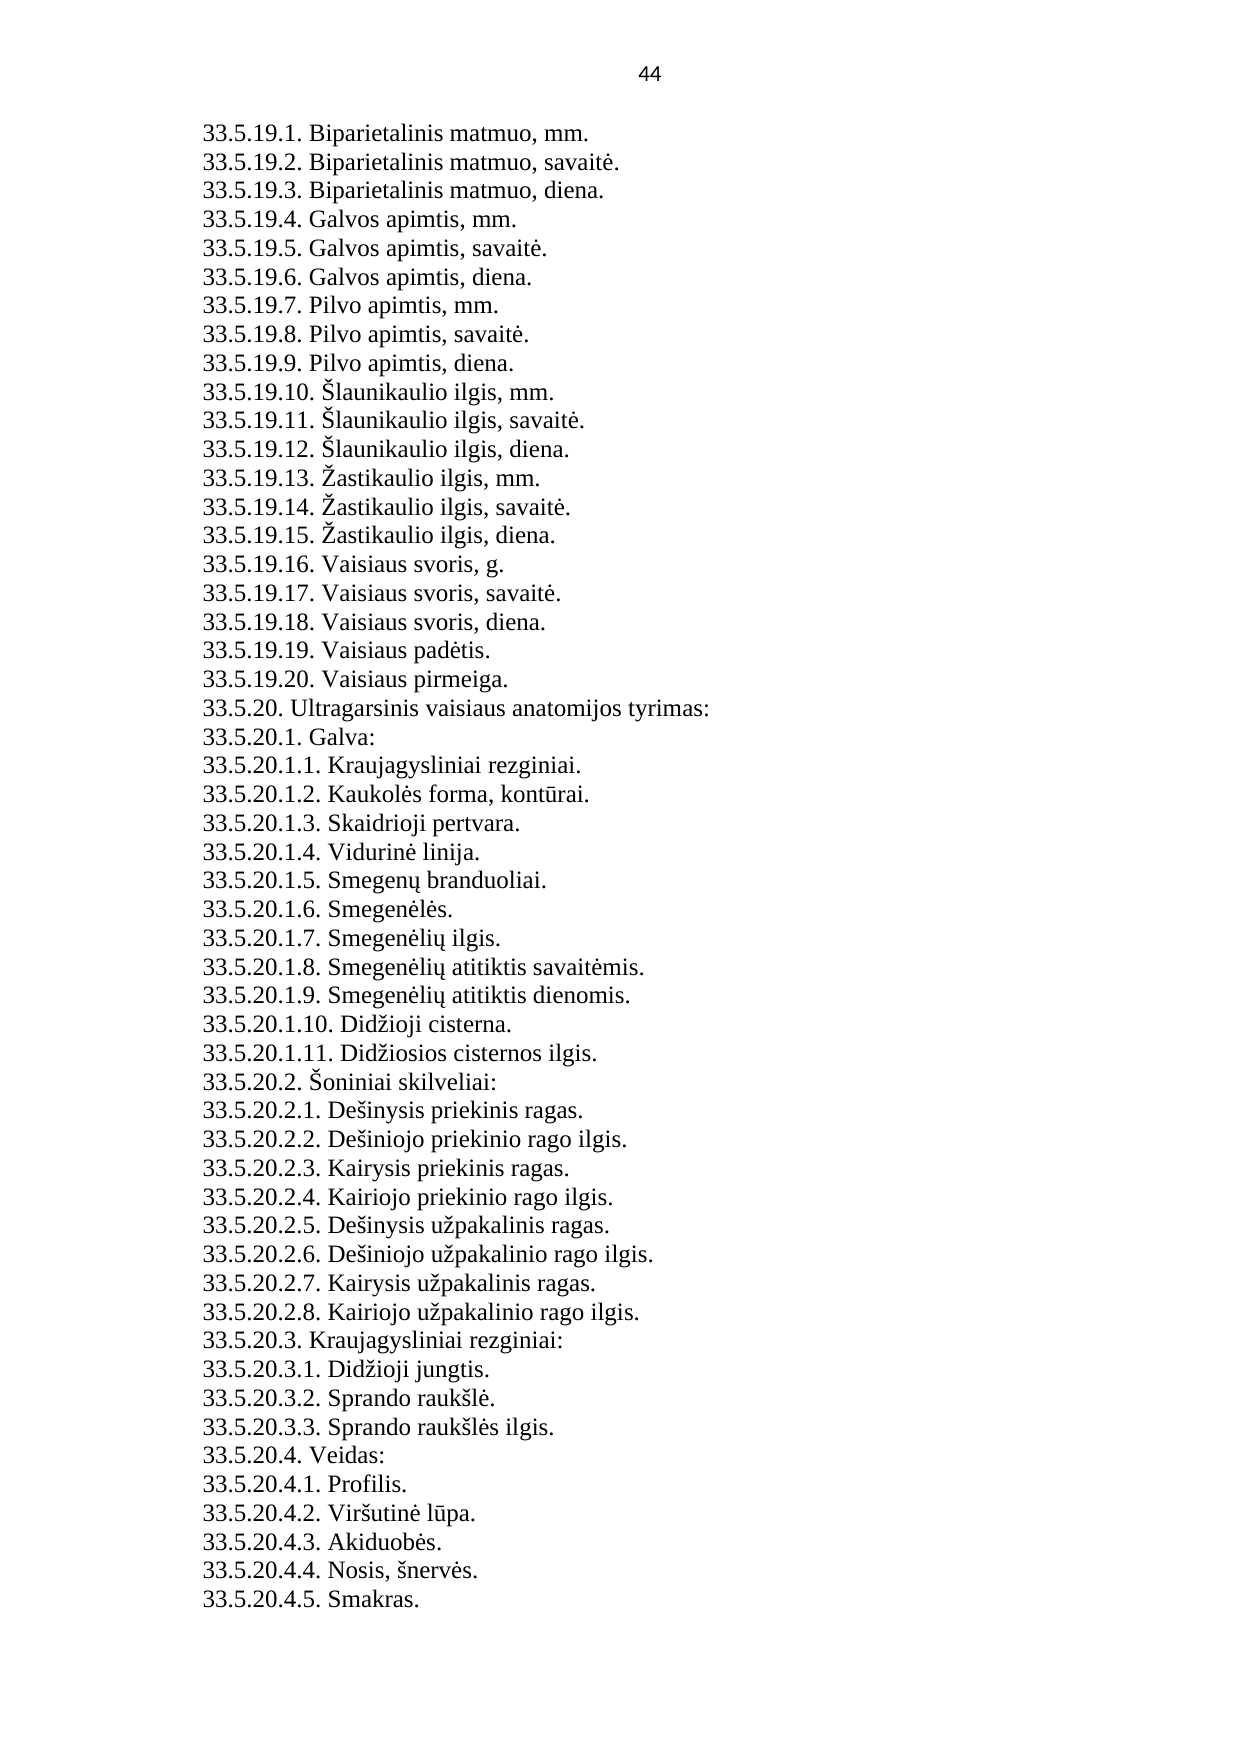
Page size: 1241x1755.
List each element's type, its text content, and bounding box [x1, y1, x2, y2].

text 33.5.19.11. Šlaunikaulio ilgis, savaitė. [118, 406, 1122, 434]
text 33.5.20.3. Kraujagysliniai rezginiai: [118, 1326, 1122, 1354]
text 33.5.20.2.7. Kairysis užpakalinis ragas. [118, 1268, 1122, 1297]
text 33.5.20.1.7. Smegenėlių ilgis. [118, 923, 1122, 952]
text 33.5.19.20. Vaisiaus pirmeiga. [118, 664, 1122, 693]
text 33.5.20.4. Veidas: [118, 1441, 1122, 1469]
text 33.5.20.2.2. Dešiniojo priekinio rago ilgis. [118, 1124, 1122, 1153]
text 33.5.19.9. Pilvo apimtis, diena. [118, 348, 1122, 377]
text 33.5.20.4.4. Nosis, šnervės. [118, 1556, 1122, 1584]
text 33.5.19.14. Žastikaulio ilgis, savaitė. [118, 492, 1122, 521]
text 33.5.20.3.1. Didžioji jungtis. [118, 1354, 1122, 1383]
text 33.5.20.4.1. Profilis. [118, 1469, 1122, 1498]
text 33.5.20.4.2. Viršutinė lūpa. [118, 1498, 1122, 1527]
text 33.5.20.2.1. Dešinysis priekinis ragas. [118, 1096, 1122, 1124]
text 33.5.20.2.5. Dešinysis užpakalinis ragas. [118, 1211, 1122, 1239]
text 33.5.20.4.3. Akiduobės. [118, 1527, 1122, 1556]
text 33.5.19.7. Pilvo apimtis, mm. [118, 291, 1122, 319]
text 33.5.19.15. Žastikaulio ilgis, diena. [118, 521, 1122, 549]
text 33.5.20.1.4. Vidurinė linija. [118, 837, 1122, 866]
text 33.5.19.19. Vaisiaus padėtis. [118, 636, 1122, 664]
text 33.5.20.1.10. Didžioji cisterna. [118, 1009, 1122, 1038]
text 33.5.19.8. Pilvo apimtis, savaitė. [118, 319, 1122, 348]
text 33.5.19.4. Galvos apimtis, mm. [118, 204, 1122, 233]
text 33.5.19.13. Žastikaulio ilgis, mm. [118, 463, 1122, 492]
text 33.5.20.2.8. Kairiojo užpakalinio rago ilgis. [118, 1297, 1122, 1326]
text 33.5.20.1.1. Kraujagysliniai rezginiai. [118, 751, 1122, 779]
text 33.5.19.10. Šlaunikaulio ilgis, mm. [118, 377, 1122, 406]
text 33.5.20.3.3. Sprando raukšlės ilgis. [118, 1412, 1122, 1441]
text 33.5.20. Ultragarsinis vaisiaus anatomijos tyrimas: [118, 693, 1122, 722]
text 33.5.20.1.6. Smegenėlės. [118, 894, 1122, 923]
text 33.5.20.1.9. Smegenėlių atitiktis dienomis. [118, 981, 1122, 1009]
text 33.5.19.18. Vaisiaus svoris, diena. [118, 607, 1122, 636]
text 33.5.20.1.5. Smegenų branduoliai. [118, 866, 1122, 894]
text 33.5.20.4.5. Smakras. [118, 1584, 1122, 1613]
text 33.5.20.1.11. Didžiosios cisternos ilgis. [118, 1038, 1122, 1067]
text 33.5.19.17. Vaisiaus svoris, savaitė. [118, 578, 1122, 607]
text 33.5.20.1.8. Smegenėlių atitiktis savaitėmis. [118, 952, 1122, 981]
text 33.5.19.1. Biparietalinis matmuo, mm. [118, 118, 1122, 147]
text 33.5.20.1.3. Skaidrioji pertvara. [118, 808, 1122, 837]
text 33.5.19.2. Biparietalinis matmuo, savaitė. [118, 147, 1122, 176]
text 33.5.20.2. Šoniniai skilveliai: [118, 1067, 1122, 1096]
text 33.5.19.3. Biparietalinis matmuo, diena. [118, 176, 1122, 204]
text 33.5.19.16. Vaisiaus svoris, g. [118, 549, 1122, 578]
text 33.5.20.3.2. Sprando raukšlė. [118, 1383, 1122, 1412]
text 33.5.20.2.4. Kairiojo priekinio rago ilgis. [118, 1182, 1122, 1211]
text 33.5.20.1.2. Kaukolės forma, kontūrai. [118, 779, 1122, 808]
text 33.5.19.5. Galvos apimtis, savaitė. [118, 233, 1122, 262]
text 33.5.19.6. Galvos apimtis, diena. [118, 262, 1122, 291]
text 33.5.19.12. Šlaunikaulio ilgis, diena. [118, 434, 1122, 463]
text 33.5.20.2.3. Kairysis priekinis ragas. [118, 1153, 1122, 1182]
text 33.5.20.1. Galva: [118, 722, 1122, 751]
text 33.5.20.2.6. Dešiniojo užpakalinio rago ilgis. [118, 1239, 1122, 1268]
